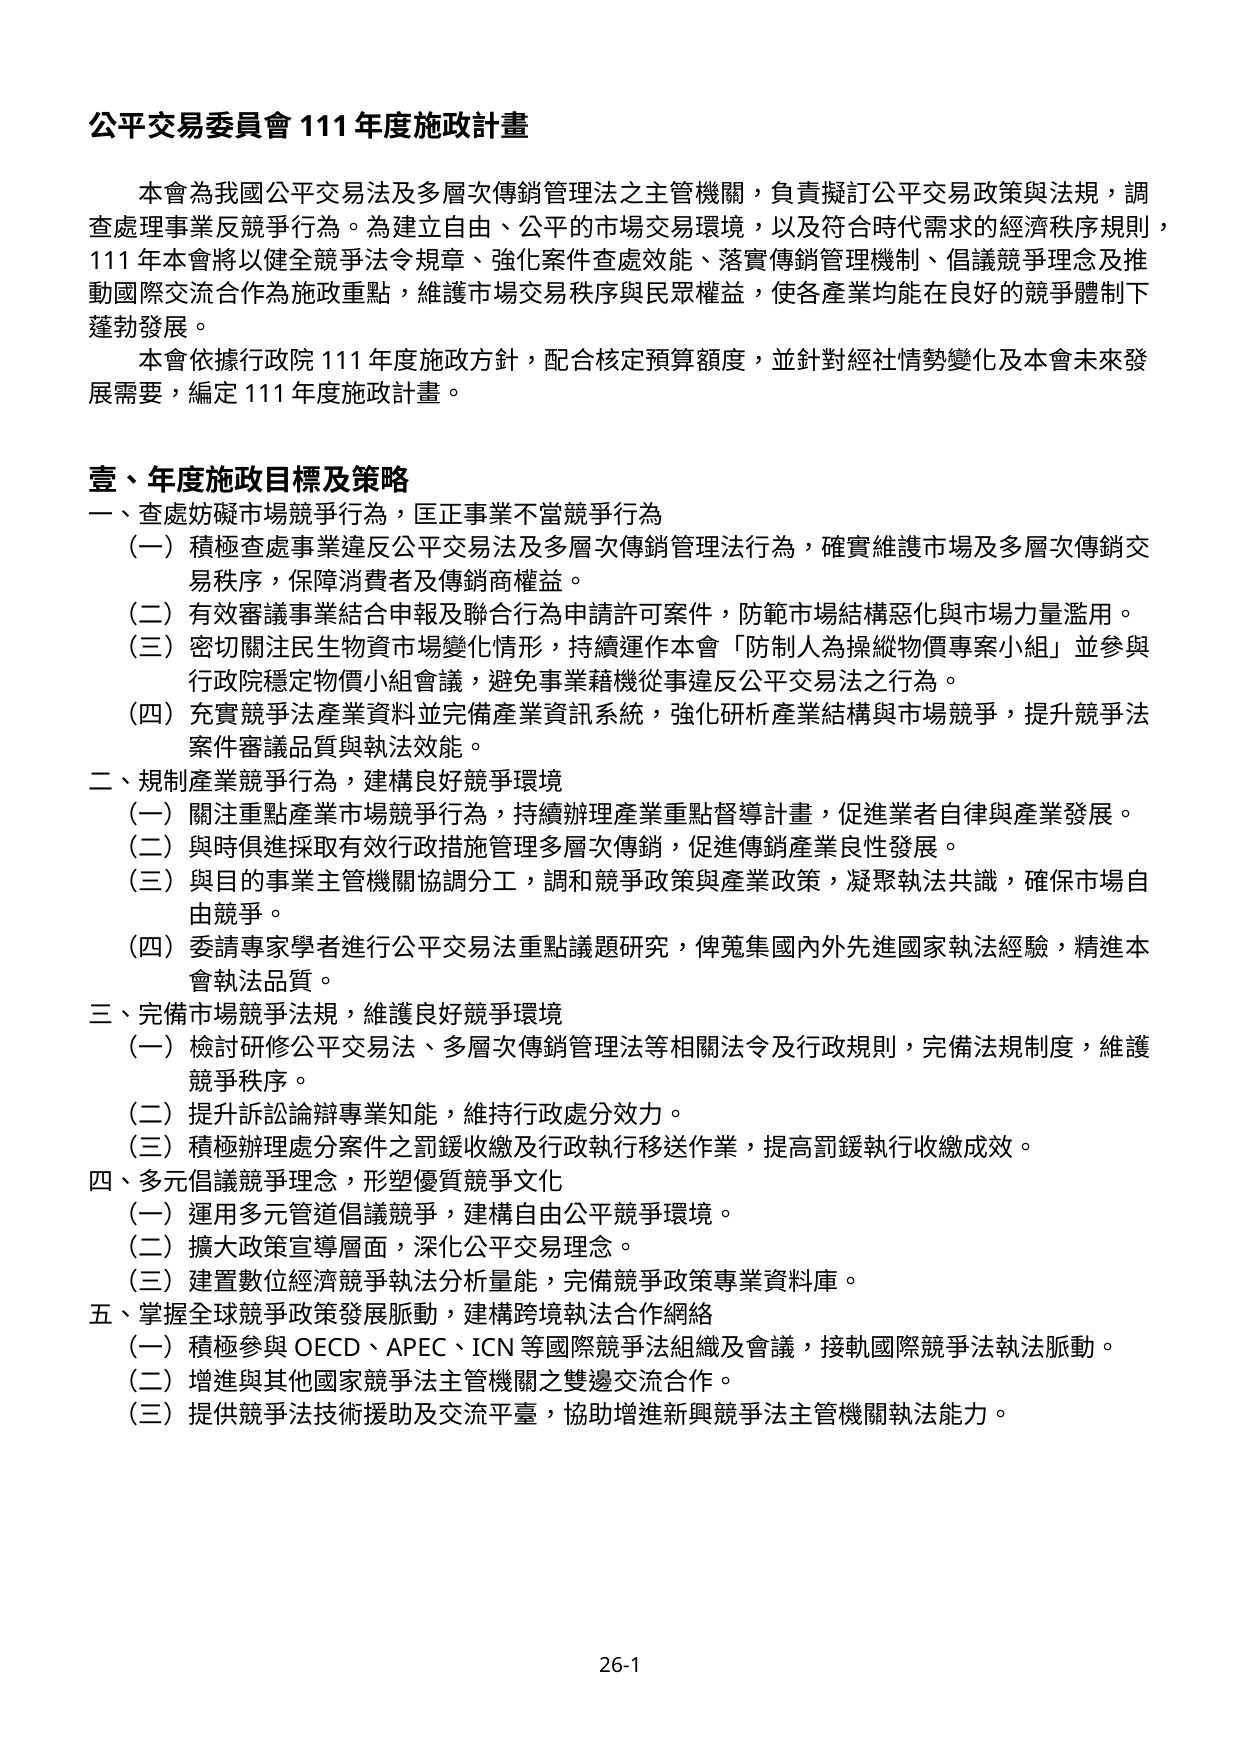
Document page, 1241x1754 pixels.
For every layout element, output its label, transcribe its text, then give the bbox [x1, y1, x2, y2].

text （三）提供競爭法技術援助及交流平臺，協助增進新興競爭法主管機關執法能力。 [113, 1397, 1152, 1430]
text 四、多元倡議競爭理念，形塑優質競爭文化 [88, 1163, 1152, 1197]
text 二、規制產業競爭行為，建構良好競爭環境 [88, 763, 1152, 797]
text （四）委請專家學者進行公平交易法重點議題研究，俾蒐集國內外先進國家執法經驗，精進本會執法品質。 [113, 930, 1152, 997]
text （三）與目的事業主管機關協調分工，調和競爭政策與產業政策，凝聚執法共識，確保市場自由競爭。 [113, 863, 1152, 930]
text 壹、年度施政目標及策略 [88, 463, 1152, 497]
text （一）關注重點產業市場競爭行為，持續辦理產業重點督導計畫，促進業者自律與產業發展。 [113, 797, 1152, 830]
text （四）充實競爭法產業資料並完備產業資訊系統，強化研析產業結構與市場競爭，提升競爭法案件審議品質與執法效能。 [113, 697, 1152, 763]
text （二）提升訴訟論辯專業知能，維持行政處分效力。 [113, 1097, 1152, 1130]
text （二）與時俱進採取有效行政措施管理多層次傳銷，促進傳銷產業良性發展。 [113, 830, 1152, 863]
text （二）有效審議事業結合申報及聯合行為申請許可案件，防範市場結構惡化與市場力量濫用。 [113, 597, 1152, 630]
text （一）運用多元管道倡議競爭，建構自由公平競爭環境。 [113, 1197, 1152, 1230]
text 三、完備市場競爭法規，維護良好競爭環境 [88, 997, 1152, 1030]
text 一、查處妨礙市場競爭行為，匡正事業不當競爭行為 [88, 497, 1152, 530]
text （三）積極辦理處分案件之罰鍰收繳及行政執行移送作業，提高罰鍰執行收繳成效。 [113, 1130, 1152, 1163]
text （三）建置數位經濟競爭執法分析量能，完備競爭政策專業資料庫。 [113, 1263, 1152, 1297]
text 五、掌握全球競爭政策發展脈動，建構跨境執法合作網絡 [88, 1297, 1152, 1330]
text （一）積極查處事業違反公平交易法及多層次傳銷管理法行為，確實維謢市場及多層次傳銷交易秩序，保障消費者及傳銷商權益。 [113, 530, 1152, 597]
text 本會依據行政院111年度施政方針，配合核定預算額度，並針對經社情勢變化及本會未來發展需要，編定111年度施政計畫。 [88, 343, 1152, 409]
text 本會為我國公平交易法及多層次傳銷管理法之主管機關，負責擬訂公平交易政策與法規，調查處理事業反競爭行為。為建立自由、公平的市場交易環境，以及符合時代需求的經濟秩序規則，111年本會將以健全競爭法令規章、強化案件查處效能、落實傳銷管理機制、倡議競爭理念及推動國際交流合作為施政重點，維護市場交易秩序與民眾權益，使各產業均能在良好的競爭體制下蓬勃發展。 [88, 176, 1152, 343]
text （一）積極參與OECD、APEC、ICN等國際競爭法組織及會議，接軌國際競爭法執法脈動。 [113, 1330, 1152, 1363]
text （三）密切關注民生物資市場變化情形，持續運作本會「防制人為操縱物價專案小組」並參與行政院穩定物價小組會議，避免事業藉機從事違反公平交易法之行為。 [113, 630, 1152, 697]
text （一）檢討研修公平交易法、多層次傳銷管理法等相關法令及行政規則，完備法規制度，維護競爭秩序。 [113, 1030, 1152, 1097]
text （二）擴大政策宣導層面，深化公平交易理念。 [113, 1230, 1152, 1263]
text （二）增進與其他國家競爭法主管機關之雙邊交流合作。 [113, 1363, 1152, 1397]
text 公平交易委員會111年度施政計畫 [88, 109, 1152, 143]
